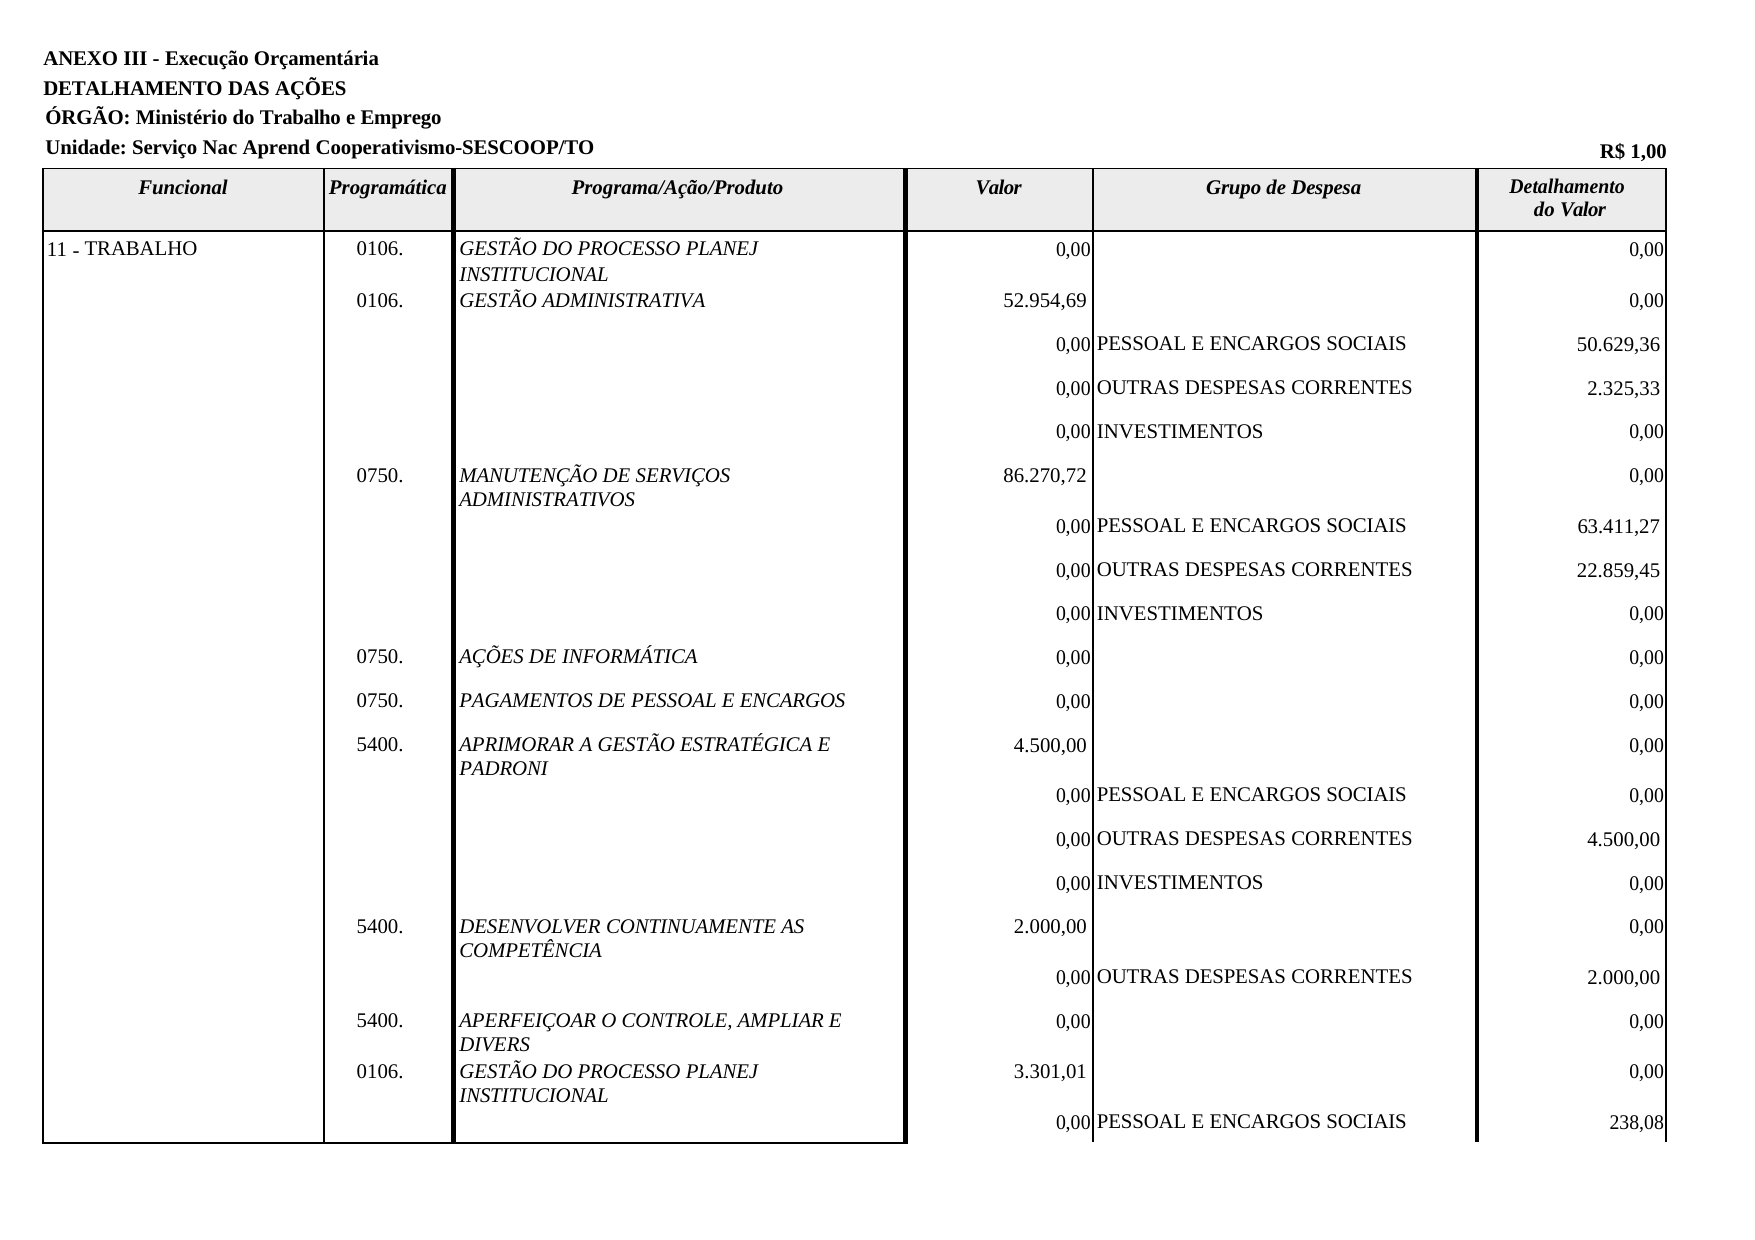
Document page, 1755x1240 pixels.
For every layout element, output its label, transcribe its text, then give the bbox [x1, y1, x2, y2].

table_cell MANUTENÇÃO DE SERVIÇOS [456, 452, 903, 486]
table_cell 0750. [325, 634, 451, 677]
table_cell [456, 815, 903, 859]
table_cell [325, 859, 451, 903]
table_cell 22.859,45 [1479, 546, 1665, 590]
table_cell [1479, 1032, 1665, 1057]
table_cell 0,00 [908, 963, 1092, 997]
table_cell 50.629,36 [1479, 321, 1665, 364]
table_cell DESENVOLVER CONTINUAMENTE AS [456, 903, 903, 938]
table_cell [325, 486, 451, 511]
table_cell 0,00 [1479, 859, 1665, 903]
table_cell 0,00 [1479, 634, 1665, 677]
table_cell 0750. [325, 678, 451, 721]
table_cell 0,00 [1479, 721, 1665, 756]
table_cell [1094, 486, 1475, 511]
table_cell 4.500,00 [1479, 815, 1665, 859]
table_cell [908, 1032, 1092, 1057]
table_cell 0,00 [908, 511, 1092, 546]
table_cell 63.411,27 [1479, 511, 1665, 546]
table_cell GESTÃO ADMINISTRATIVA [456, 286, 903, 321]
table_cell 0,00 [1479, 903, 1665, 938]
table_cell [1094, 1032, 1475, 1057]
table_cell 5400. [325, 997, 451, 1032]
table_cell [325, 546, 451, 590]
table_cell 0,00 [1479, 286, 1665, 321]
table_cell [456, 364, 903, 408]
table_cell [1094, 721, 1475, 756]
table_cell [325, 963, 451, 997]
table_cell 0,00 [908, 590, 1092, 633]
table_cell 0,00 [908, 634, 1092, 677]
table_cell PESSOAL E ENCARGOS SOCIAIS [1094, 1107, 1475, 1142]
table_cell [456, 546, 903, 590]
table_cell GESTÃO DO PROCESSO PLANEJ [456, 232, 903, 262]
table_cell 0106. [325, 286, 451, 321]
table_cell [325, 511, 451, 546]
table_cell 0,00 [1479, 997, 1665, 1032]
table_cell 0,00 [908, 781, 1092, 815]
table_cell 0,00 [908, 678, 1092, 721]
table_cell 0750. [325, 452, 451, 486]
table_cell [325, 364, 451, 408]
table_cell 0,00 [1479, 781, 1665, 815]
table_cell INVESTIMENTOS [1094, 408, 1475, 452]
table_cell [456, 321, 903, 364]
table_cell 3.301,01 [908, 1057, 1092, 1082]
table_cell [908, 262, 1092, 286]
table_cell [908, 1083, 1092, 1107]
table_cell [1094, 452, 1475, 486]
table_cell 0,00 [908, 859, 1092, 903]
table_cell ADMINISTRATIVOS [456, 486, 903, 511]
table_cell [908, 486, 1092, 511]
table_cell [325, 262, 451, 286]
table_cell OUTRAS DESPESAS CORRENTES [1094, 364, 1475, 408]
table_cell GESTÃO DO PROCESSO PLANEJ [456, 1057, 903, 1082]
table_cell [325, 781, 451, 815]
table_cell INVESTIMENTOS [1094, 859, 1475, 903]
table_cell [1094, 756, 1475, 781]
table_cell 4.500,00 [908, 721, 1092, 756]
table_cell [456, 511, 903, 546]
table_cell [1479, 938, 1665, 962]
table_cell COMPETÊNCIA [456, 938, 903, 962]
table_cell 0,00 [908, 364, 1092, 408]
table_header Grupo de Despesa [1094, 169, 1475, 230]
table_cell PESSOAL E ENCARGOS SOCIAIS [1094, 781, 1475, 815]
table_cell 0,00 [908, 321, 1092, 364]
table_cell 0,00 [908, 997, 1092, 1032]
table_cell [456, 963, 903, 997]
table_cell [325, 756, 451, 781]
table_cell [1094, 1083, 1475, 1107]
table_cell PESSOAL E ENCARGOS SOCIAIS [1094, 232, 1475, 364]
table_cell [1094, 634, 1475, 677]
table_cell OUTRAS DESPESAS CORRENTES [1094, 815, 1475, 859]
table_cell 0,00 [1479, 678, 1665, 721]
table_cell [325, 815, 451, 859]
table_cell PADRONI [456, 756, 903, 781]
table_cell 2.000,00 [908, 903, 1092, 938]
table_cell [1094, 938, 1475, 962]
table_cell 11 - TRABALHO [44, 232, 323, 1142]
table_cell [1479, 486, 1665, 511]
table_cell [325, 1032, 451, 1057]
table_cell [325, 321, 451, 364]
table_cell APRIMORAR A GESTÃO ESTRATÉGICA E [456, 721, 903, 756]
table_cell 238,08 [1479, 1107, 1665, 1142]
table_cell [908, 938, 1092, 962]
table_cell INVESTIMENTOS [1094, 590, 1475, 633]
table_cell 2.325,33 [1479, 364, 1665, 408]
table_header Valor [908, 169, 1092, 230]
table_cell 0,00 [1479, 1057, 1665, 1082]
table_cell [1479, 756, 1665, 781]
table_cell PAGAMENTOS DE PESSOAL E ENCARGOS [456, 678, 903, 721]
table_cell 5400. [325, 721, 451, 756]
table_cell DIVERS [456, 1032, 903, 1057]
table_cell 0106. [325, 1057, 451, 1142]
table_header Funcional [44, 169, 323, 230]
table_cell [456, 590, 903, 633]
table_header Programática [325, 169, 451, 230]
table_cell 0,00 [908, 546, 1092, 590]
table_cell [1094, 903, 1475, 938]
table_cell [325, 408, 451, 452]
table_cell AÇÕES DE INFORMÁTICA [456, 634, 903, 677]
table_cell [325, 938, 451, 962]
table_cell OUTRAS DESPESAS CORRENTES [1094, 546, 1475, 590]
table_cell 0,00 [1479, 590, 1665, 633]
table_cell 0,00 [1479, 408, 1665, 452]
table_cell [1479, 1083, 1665, 1107]
table_header Detalhamento do Valor [1479, 169, 1665, 230]
table_cell 0,00 [908, 1107, 1092, 1142]
table_cell 0,00 [908, 232, 1092, 262]
table_cell 5400. [325, 903, 451, 938]
table_cell INSTITUCIONAL [456, 262, 903, 286]
table_cell 0,00 [908, 408, 1092, 452]
table_header Programa/Ação/Produto [456, 169, 903, 230]
table_cell 0,00 [1479, 452, 1665, 486]
table_cell 86.270,72 [908, 452, 1092, 486]
table_cell [908, 756, 1092, 781]
table_cell APERFEIÇOAR O CONTROLE, AMPLIAR E [456, 997, 903, 1032]
table_cell 0,00 [1479, 232, 1665, 262]
table_cell INSTITUCIONAL [456, 1083, 903, 1142]
table_cell 0106. [325, 232, 451, 262]
table_cell [1479, 262, 1665, 286]
table_cell 0,00 [908, 815, 1092, 859]
table_cell [325, 590, 451, 633]
table_cell [456, 859, 903, 903]
table_cell [1094, 997, 1475, 1032]
table_cell [456, 781, 903, 815]
table_cell [1094, 1057, 1475, 1082]
table_cell [456, 408, 903, 452]
table_cell PESSOAL E ENCARGOS SOCIAIS [1094, 511, 1475, 546]
table_cell OUTRAS DESPESAS CORRENTES [1094, 963, 1475, 997]
table_cell [1094, 678, 1475, 721]
table_cell 52.954,69 [908, 286, 1092, 321]
table_cell 2.000,00 [1479, 963, 1665, 997]
